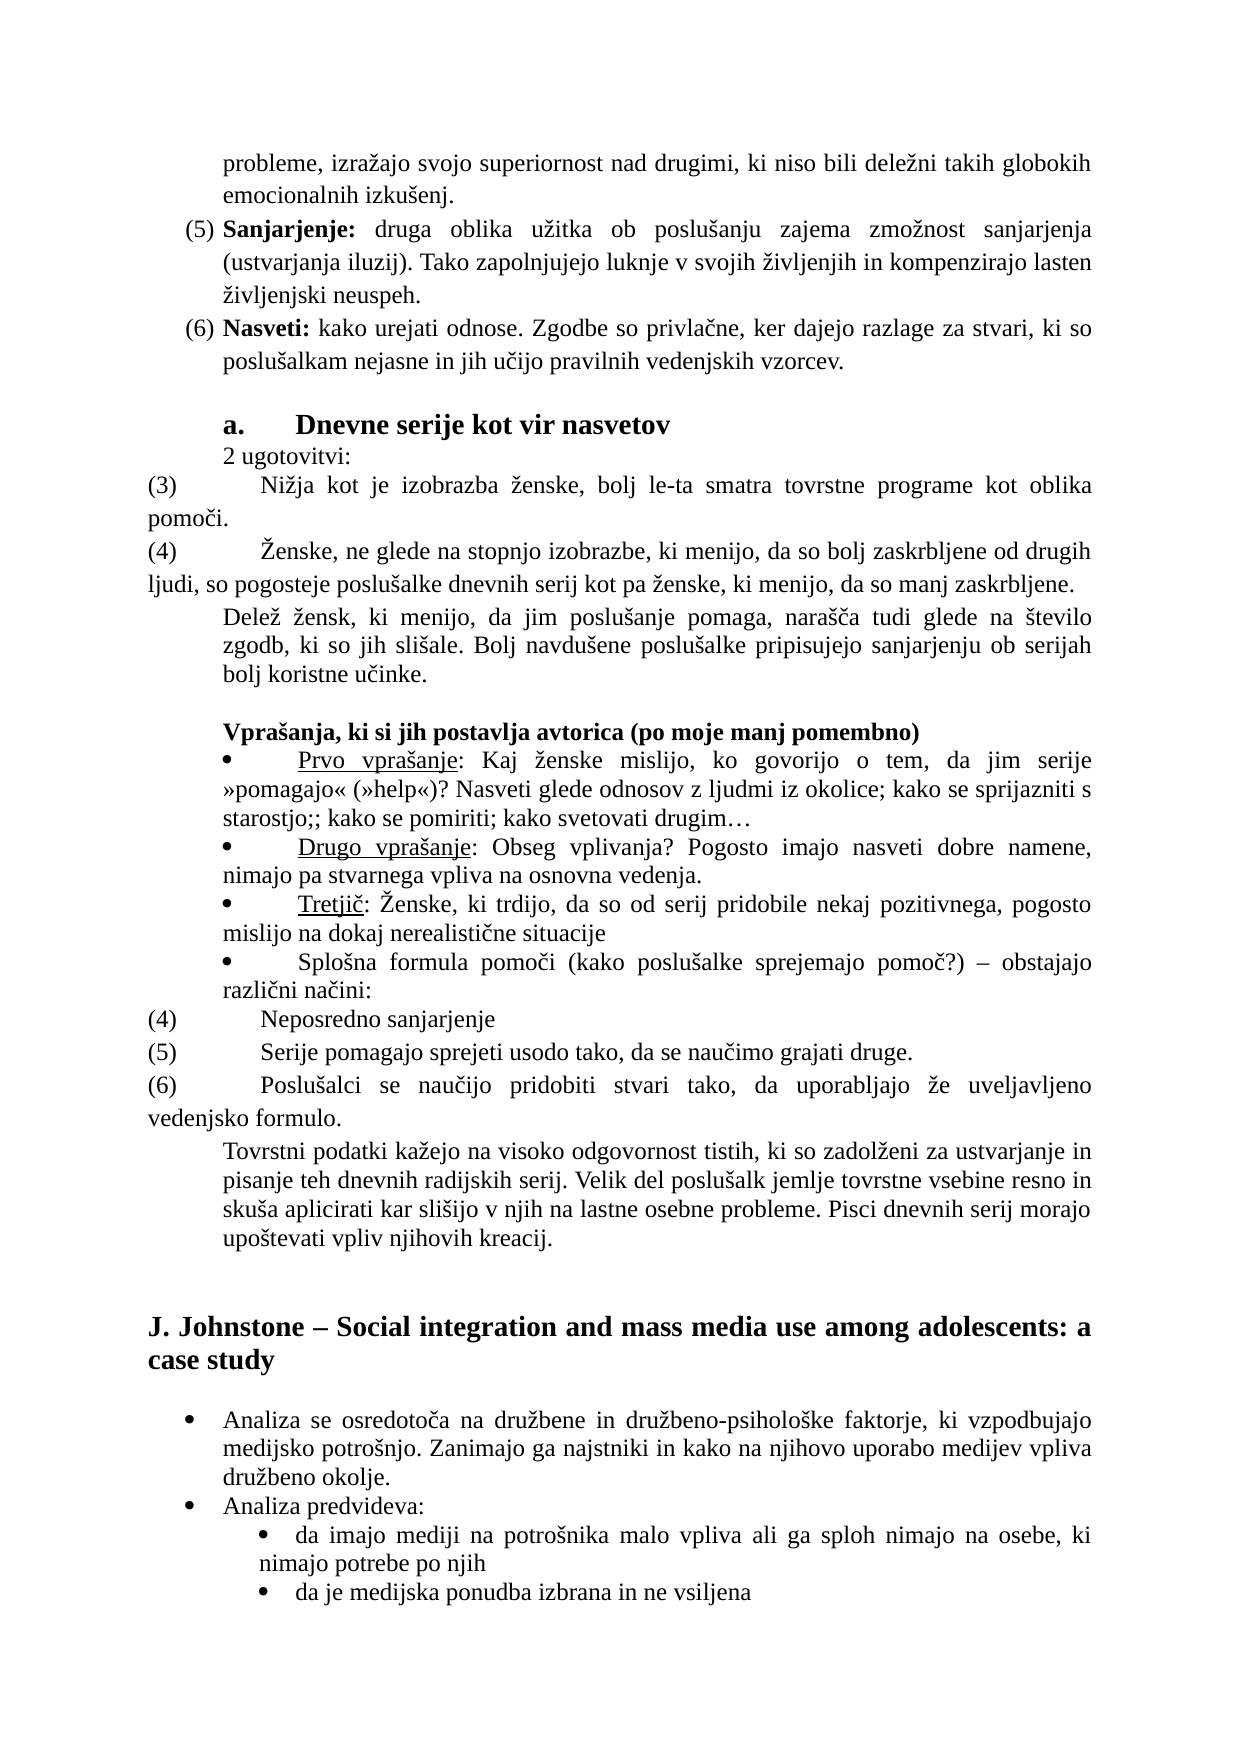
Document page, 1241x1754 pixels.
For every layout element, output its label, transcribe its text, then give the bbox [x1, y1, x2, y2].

text 2 ugotovitvi: [223, 441, 1093, 470]
list Dnevne serije kot vir nasvetov [223, 407, 1093, 441]
list Serije pomagajo sprejeti usodo tako, da se naučimo grajati druge. [148, 1037, 1093, 1066]
text J. Johnstone – Social integration and mass media use among adolescents: a case study [148, 1309, 1093, 1376]
list Analiza se osredotoča na družbene in družbeno-psihološke faktorje, ki vzpodbujajo medijsko potrošnjo. Zanimajo ga najstniki in kako na njihovo uporabo medijev vpliva družbeno okolje. [185, 1405, 1093, 1491]
list probleme, izražajo svojo superiornost nad drugimi, ki niso bili deležni takih globokih emocionalnih izkušenj. [185, 148, 1093, 209]
text Tovrstni podatki kažejo na visoko odgovornost tistih, ki so zadolženi za ustvarjanje in pisanje teh dnevnih radijskih serij. Velik del poslušalk jemlje tovrstne vsebine resno in skuša aplicirati kar slišijo v njih na lastne osebne probleme. Pisci dnevnih serij morajo upoštevati vpliv njihovih kreacij. [223, 1136, 1093, 1251]
list Splošna formula pomoči (kako poslušalke sprejemajo pomoč?) – obstajajo različni načini: [223, 947, 1093, 1004]
list Analiza predvideva: [185, 1491, 1093, 1520]
list da je medijska ponudba izbrana in ne vsiljena [259, 1577, 1093, 1606]
list Tretjič: Ženske, ki trdijo, da so od serij pridobile nekaj pozitivnega, pogosto mislijo na dokaj nerealistične situacije [223, 889, 1093, 947]
text Vprašanja, ki si jih postavlja avtorica (po moje manj pomembno) [223, 717, 1093, 746]
text Delež žensk, ki menijo, da jim poslušanje pomaga, narašča tudi glede na število zgodb, ki so jih slišale. Bolj navdušene poslušalke pripisujejo sanjarjenju ob serijah bolj koristne učinke. [223, 602, 1093, 688]
list Ženske, ne glede na stopnjo izobrazbe, ki menijo, da so bolj zaskrbljene od drugih ljudi, so pogosteje poslušalke dnevnih serij kot pa ženske, ki menijo, da so manj zaskrbljene. [148, 536, 1093, 598]
list da imajo mediji na potrošnika malo vpliva ali ga sploh nimajo na osebe, ki nimajo potrebe po njih [259, 1520, 1093, 1577]
list Sanjarjenje: druga oblika užitka ob poslušanju zajema zmožnost sanjarjenja (ustvarjanja iluzij). Tako zapolnjujejo luknje v svojih življenjih in kompenzirajo lasten življenjski neuspeh. [185, 214, 1093, 308]
list Poslušalci se naučijo pridobiti stvari tako, da uporabljajo že uveljavljeno vedenjsko formulo. [148, 1070, 1093, 1132]
list Prvo vprašanje: Kaj ženske mislijo, ko govorijo o tem, da jim serije »pomagajo« (»help«)? Nasveti glede odnosov z ljudmi iz okolice; kako se sprijazniti s starostjo;; kako se pomiriti; kako svetovati drugim… [223, 746, 1093, 832]
list Nižja kot je izobrazba ženske, bolj le-ta smatra tovrstne programe kot oblika pomoči. [148, 470, 1093, 532]
list Neposredno sanjarjenje [148, 1004, 1093, 1033]
list Drugo vprašanje: Obseg vplivanja? Pogosto imajo nasveti dobre namene, nimajo pa stvarnega vpliva na osnovna vedenja. [223, 832, 1093, 889]
list Nasveti: kako urejati odnose. Zgodbe so privlačne, ker dajejo razlage za stvari, ki so poslušalkam nejasne in jih učijo pravilnih vedenjskih vzorcev. [185, 313, 1093, 374]
